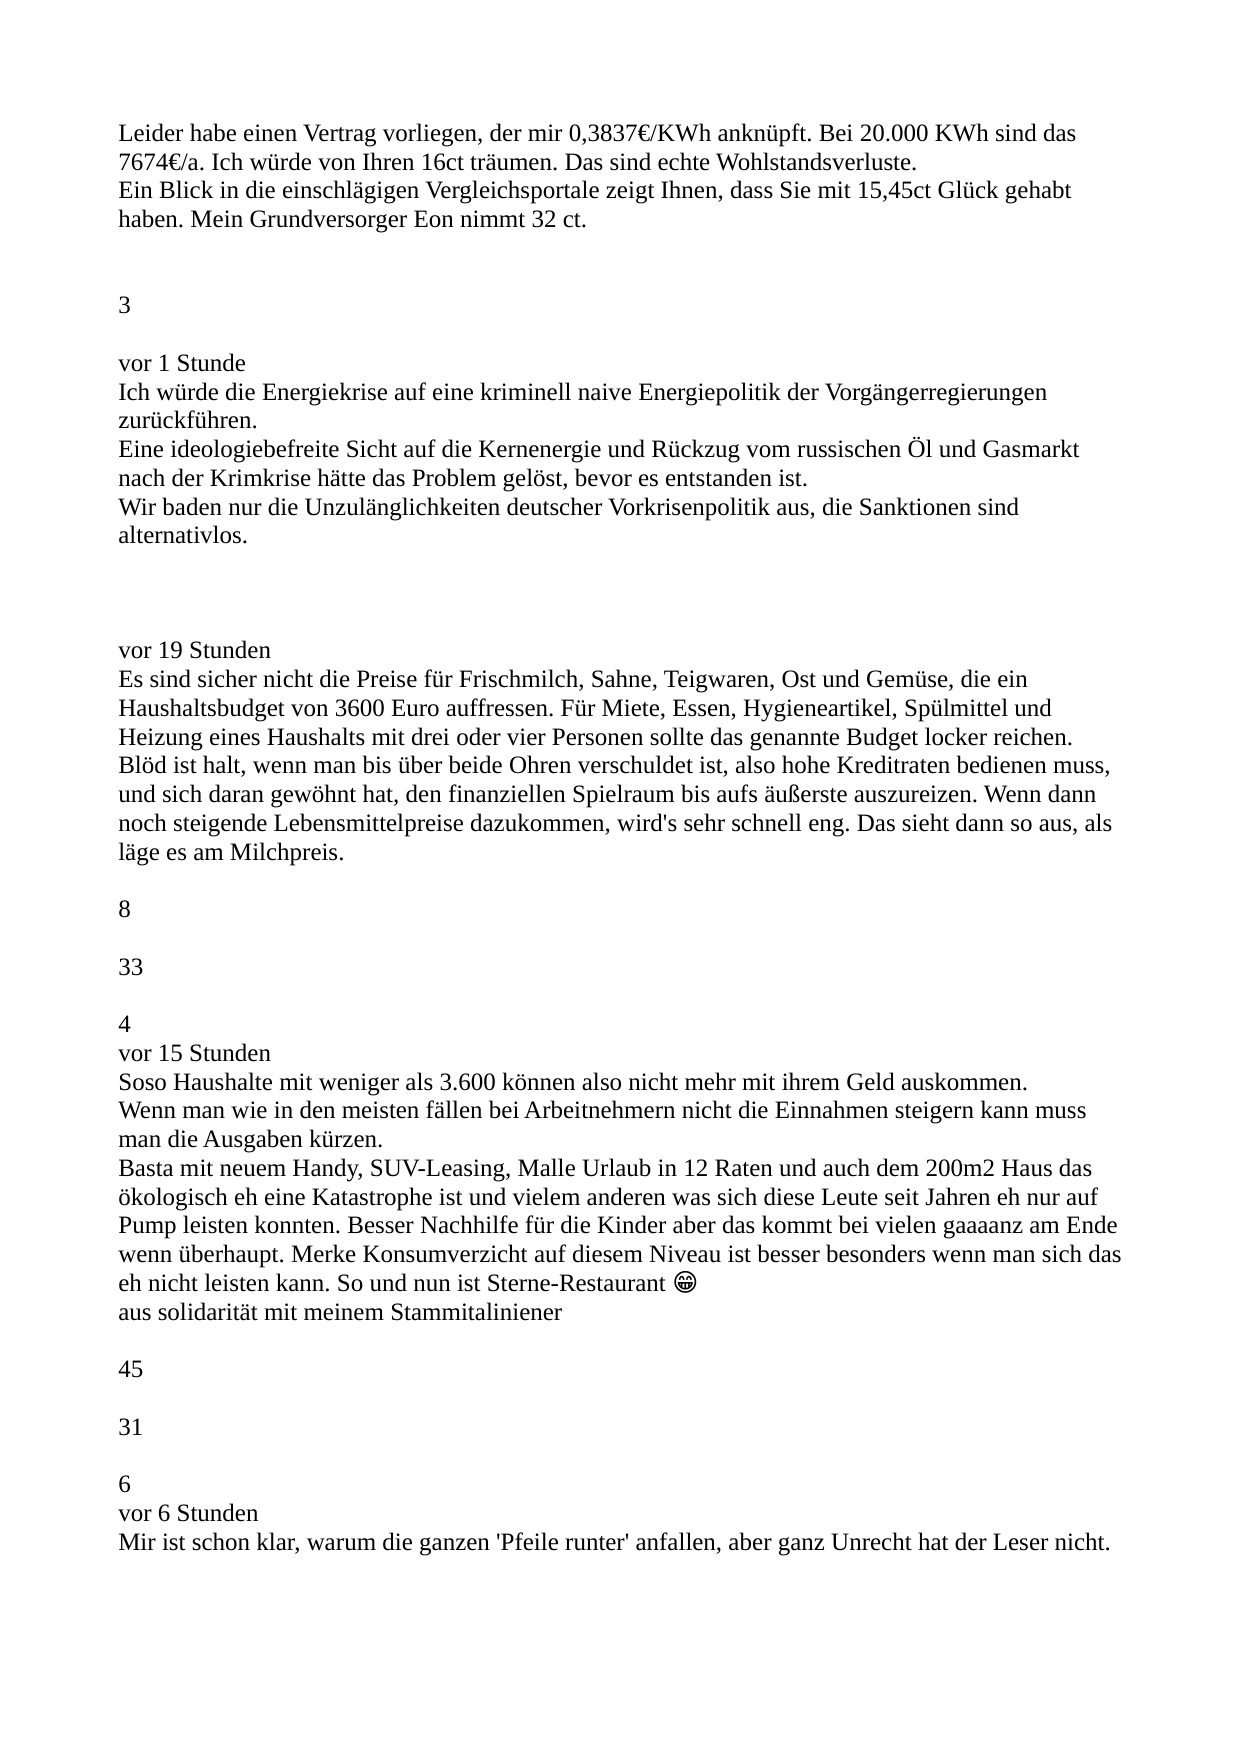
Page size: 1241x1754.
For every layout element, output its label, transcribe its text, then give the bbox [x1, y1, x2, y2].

text vor 15 Stunden [118, 1038, 1122, 1067]
text vor 6 Stunden [118, 1498, 1122, 1527]
text vor 19 Stunden [118, 636, 1122, 664]
text 4 [118, 1009, 1122, 1038]
text Soso Haushalte mit weniger als 3.600 können also nicht mehr mit ihrem Geld auskommen. [118, 1067, 1122, 1096]
text 45 [118, 1354, 1122, 1383]
text Wenn man wie in den meisten fällen bei Arbeitnehmern nicht die Einnahmen steigern kann muss man die Ausgaben kürzen. [118, 1096, 1122, 1153]
text 33 [118, 952, 1122, 981]
text Ein Blick in die einschlägigen Vergleichsportale zeigt Ihnen, dass Sie mit 15,45ct Glück gehabt haben. Mein Grundversorger Eon nimmt 32 ct. [118, 176, 1122, 233]
text 31 [118, 1412, 1122, 1441]
text Eine ideologiebefreite Sicht auf die Kernenergie und Rückzug vom russischen Öl und Gasmarkt nach der Krimkrise hätte das Problem gelöst, bevor es entstanden ist. [118, 434, 1122, 492]
text Ich würde die Energiekrise auf eine kriminell naive Energiepolitik der Vorgängerregierungen zurückführen. [118, 377, 1122, 434]
text Wir baden nur die Unzulänglichkeiten deutscher Vorkrisenpolitik aus, die Sanktionen sind alternativlos. [118, 492, 1122, 549]
text 6 [118, 1469, 1122, 1498]
text 3 [118, 291, 1122, 319]
text aus solidarität mit meinem Stammitaliniener [118, 1297, 1122, 1326]
text Basta mit neuem Handy, SUV-Leasing, Malle Urlaub in 12 Raten und auch dem 200m2 Haus das ökologisch eh eine Katastrophe ist und vielem anderen was sich diese Leute seit Jahren eh nur auf Pump leisten konnten. Besser Nachhilfe für die Kinder aber das kommt bei vielen gaaaanz am Ende wenn überhaupt. Merke Konsumverzicht auf diesem Niveau ist besser besonders wenn man sich das eh nicht leisten kann. So und nun ist Sterne-Restaurant 😁 [118, 1153, 1122, 1297]
text Leider habe einen Vertrag vorliegen, der mir 0,3837€/KWh anknüpft. Bei 20.000 KWh sind das 7674€/a. Ich würde von Ihren 16ct träumen. Das sind echte Wohlstandsverluste. [118, 118, 1122, 176]
text Es sind sicher nicht die Preise für Frischmilch, Sahne, Teigwaren, Ost und Gemüse, die ein Haushaltsbudget von 3600 Euro auffressen. Für Miete, Essen, Hygieneartikel, Spülmittel und Heizung eines Haushalts mit drei oder vier Personen sollte das genannte Budget locker reichen. Blöd ist halt, wenn man bis über beide Ohren verschuldet ist, also hohe Kreditraten bedienen muss, und sich daran gewöhnt hat, den finanziellen Spielraum bis aufs äußerste auszureizen. Wenn dann noch steigende Lebensmittelpreise dazukommen, wird's sehr schnell eng. Das sieht dann so aus, als läge es am Milchpreis. [118, 664, 1122, 866]
text vor 1 Stunde [118, 348, 1122, 377]
text 8 [118, 894, 1122, 923]
text Mir ist schon klar, warum die ganzen 'Pfeile runter' anfallen, aber ganz Unrecht hat der Leser nicht. [118, 1527, 1122, 1556]
